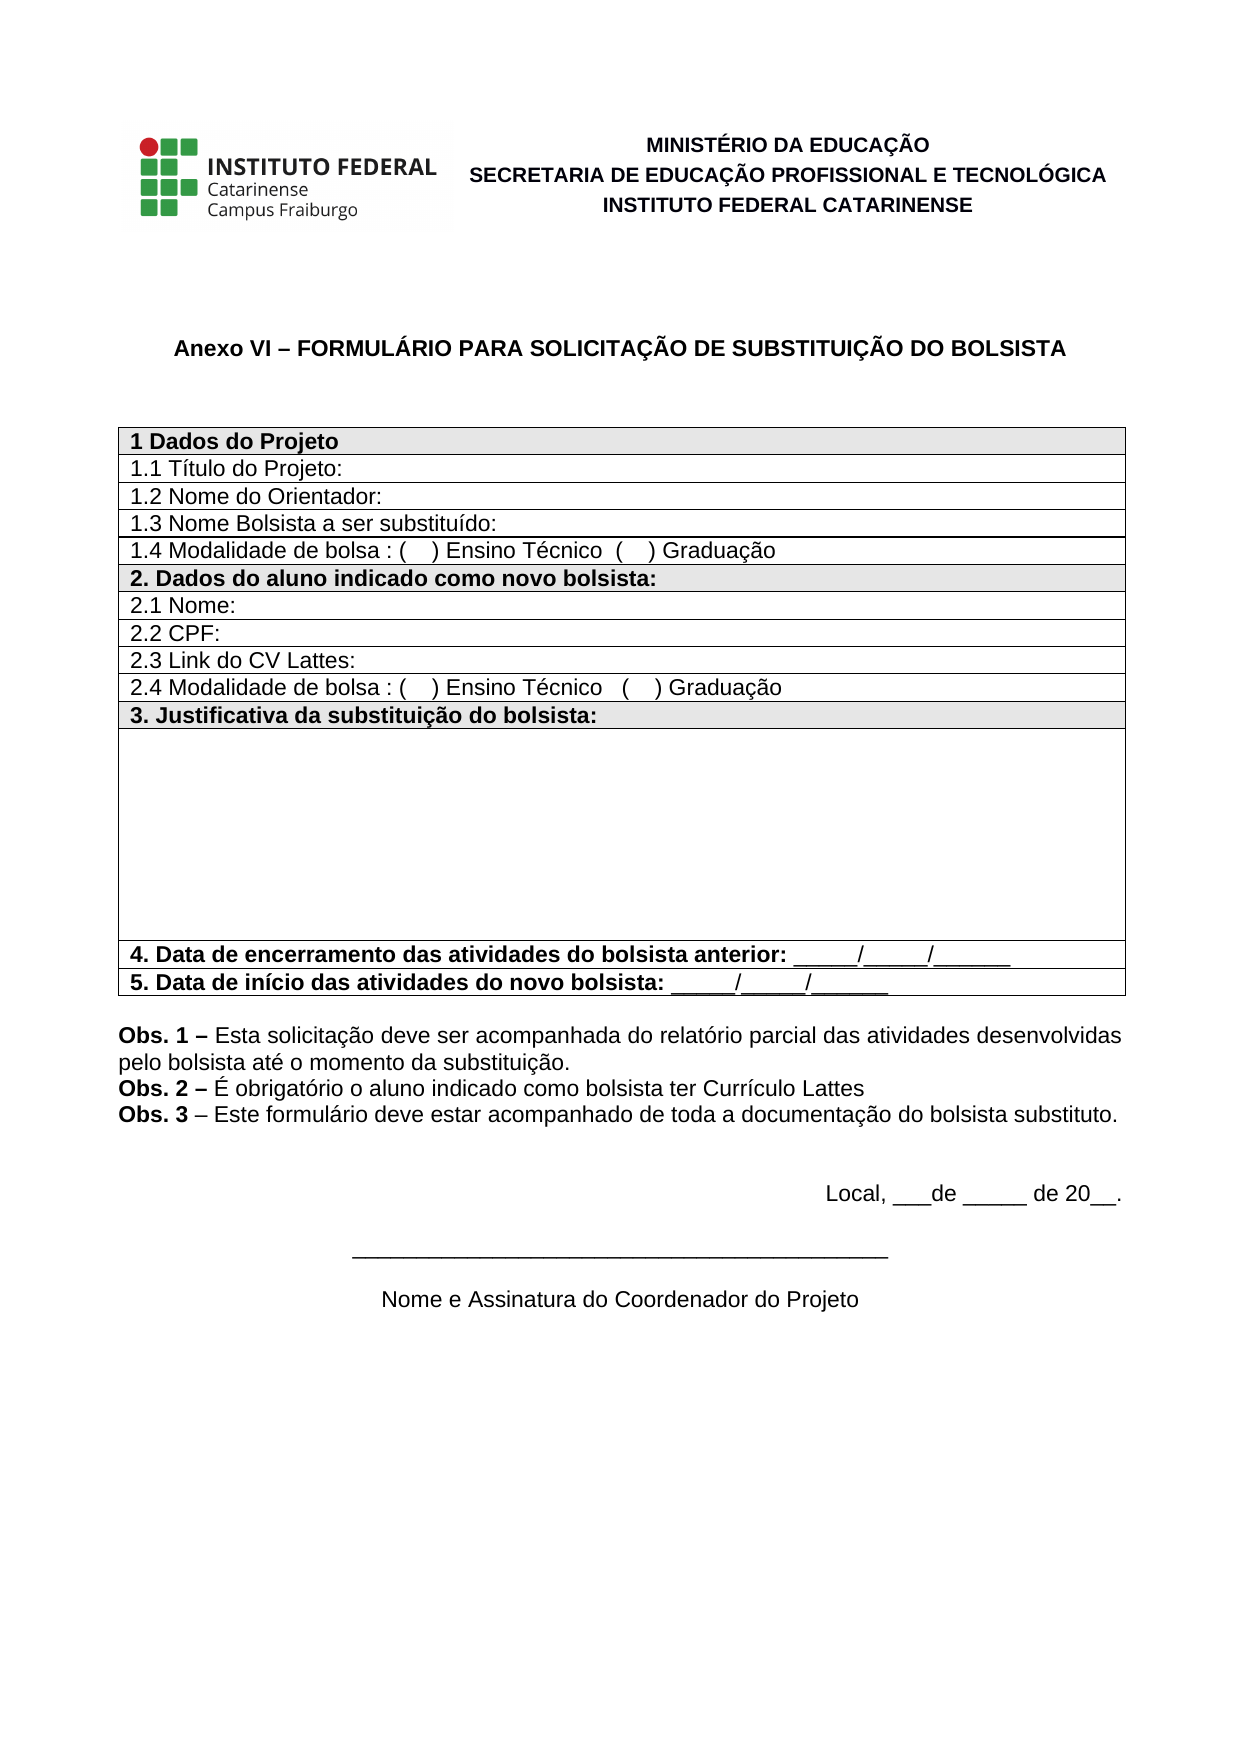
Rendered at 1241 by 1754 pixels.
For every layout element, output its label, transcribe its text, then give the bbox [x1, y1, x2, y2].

table_cell 2.4 Modalidade de bolsa : ( ) Ensino Técnico ( ) Graduação [119, 674, 1125, 701]
text Obs. 2 – É obrigatório o aluno indicado como bolsista ter Currículo Lattes [118, 1075, 1122, 1101]
text Anexo VI – FORMULÁRIO PARA SOLICITAÇÃO DE SUBSTITUIÇÃO DO BOLSISTA [118, 335, 1122, 362]
table_header 1 Dados do Projeto [119, 428, 1125, 454]
table_cell 1.3 Nome Bolsista a ser substituído: [119, 510, 1125, 536]
table_cell 1.4 Modalidade de bolsa : ( ) Ensino Técnico ( ) Graduação [119, 538, 1125, 564]
text Local, ___de _____ de 20__. [118, 1180, 1122, 1207]
table_cell 4. Data de encerramento das atividades do bolsista anterior: _____/_____/______ [119, 941, 1125, 967]
table_cell 2.1 Nome: [119, 592, 1125, 618]
picture [121, 120, 454, 232]
table_cell 1.2 Nome do Orientador: [119, 483, 1125, 509]
table_cell 5. Data de início das atividades do novo bolsista: _____/_____/______ [119, 969, 1125, 995]
table_cell 2.3 Link do CV Lattes: [119, 647, 1125, 673]
text Nome e Assinatura do Coordenador do Projeto [118, 1286, 1122, 1312]
text Obs. 3 – Este formulário deve estar acompanhado de toda a documentação do bolsista substituto. [118, 1101, 1122, 1128]
text __________________________________________ [118, 1233, 1122, 1259]
table_cell 1.1 Título do Projeto: [119, 455, 1125, 482]
table_cell 3. Justificativa da substituição do bolsista: [119, 702, 1125, 728]
table_cell [119, 729, 1125, 940]
table_cell 2.2 CPF: [119, 620, 1125, 646]
table_cell 2. Dados do aluno indicado como novo bolsista: [119, 565, 1125, 591]
text Obs. 1 – Esta solicitação deve ser acompanhada do relatório parcial das atividades desenvolvidas pelo bolsista até o momento da substituição. [118, 1022, 1122, 1075]
